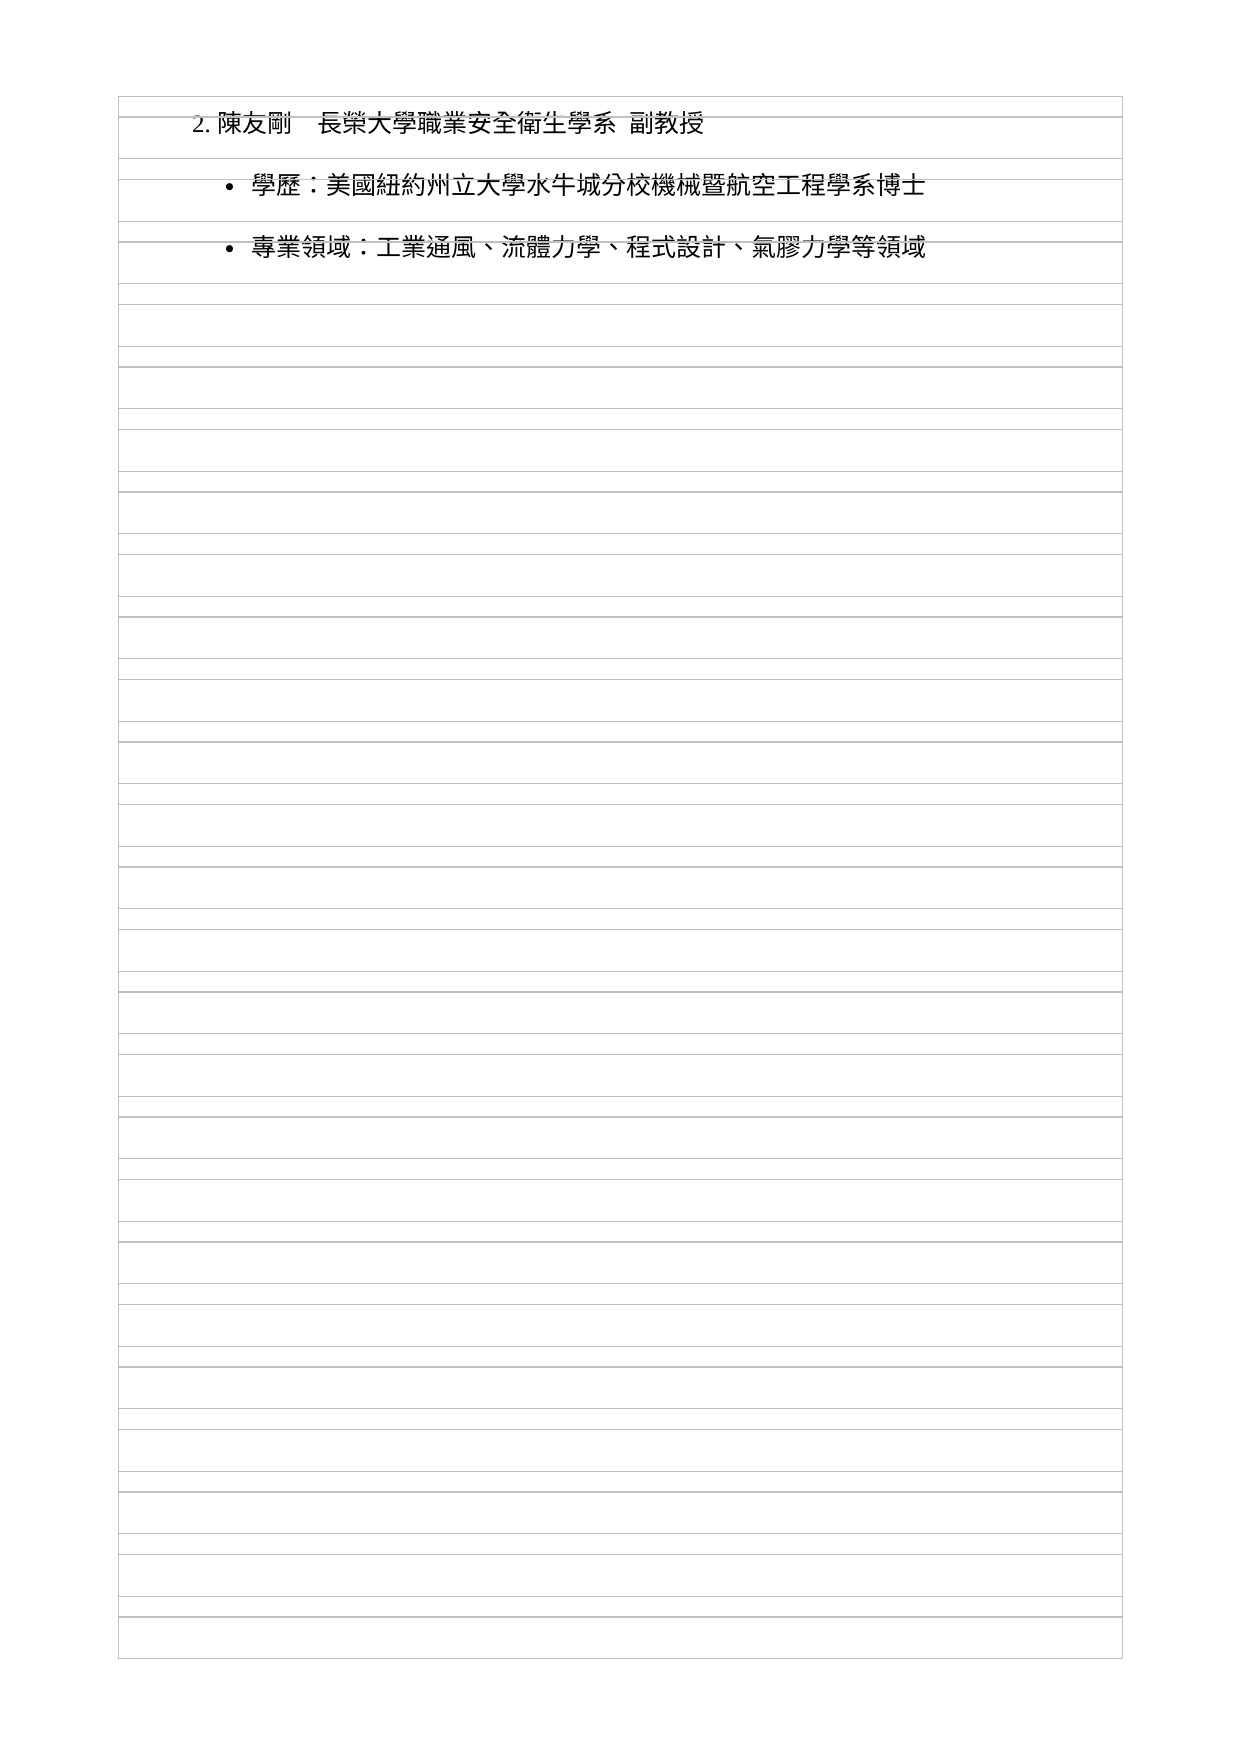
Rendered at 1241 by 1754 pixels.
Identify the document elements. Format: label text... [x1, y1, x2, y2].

list 專業領域：工業通風、流體力學、程式設計、氣膠力學等領域 [226, 243, 1122, 267]
text [192, 97, 1122, 116]
list 學歷：美國紐約州立大學水牛城分校機械暨航空工程學系博士 [226, 180, 1122, 204]
text 2. 陳友剛 長榮大學職業安全衛生學系 副教授 [192, 118, 1122, 142]
list 學歷：美國紐約州立大學水牛城分校機械暨航空工程學系博士 [226, 142, 1122, 158]
list 學歷：美國紐約州立大學水牛城分校機械暨航空工程學系博士 [226, 159, 1122, 179]
list [226, 204, 1122, 221]
list [226, 222, 1122, 241]
